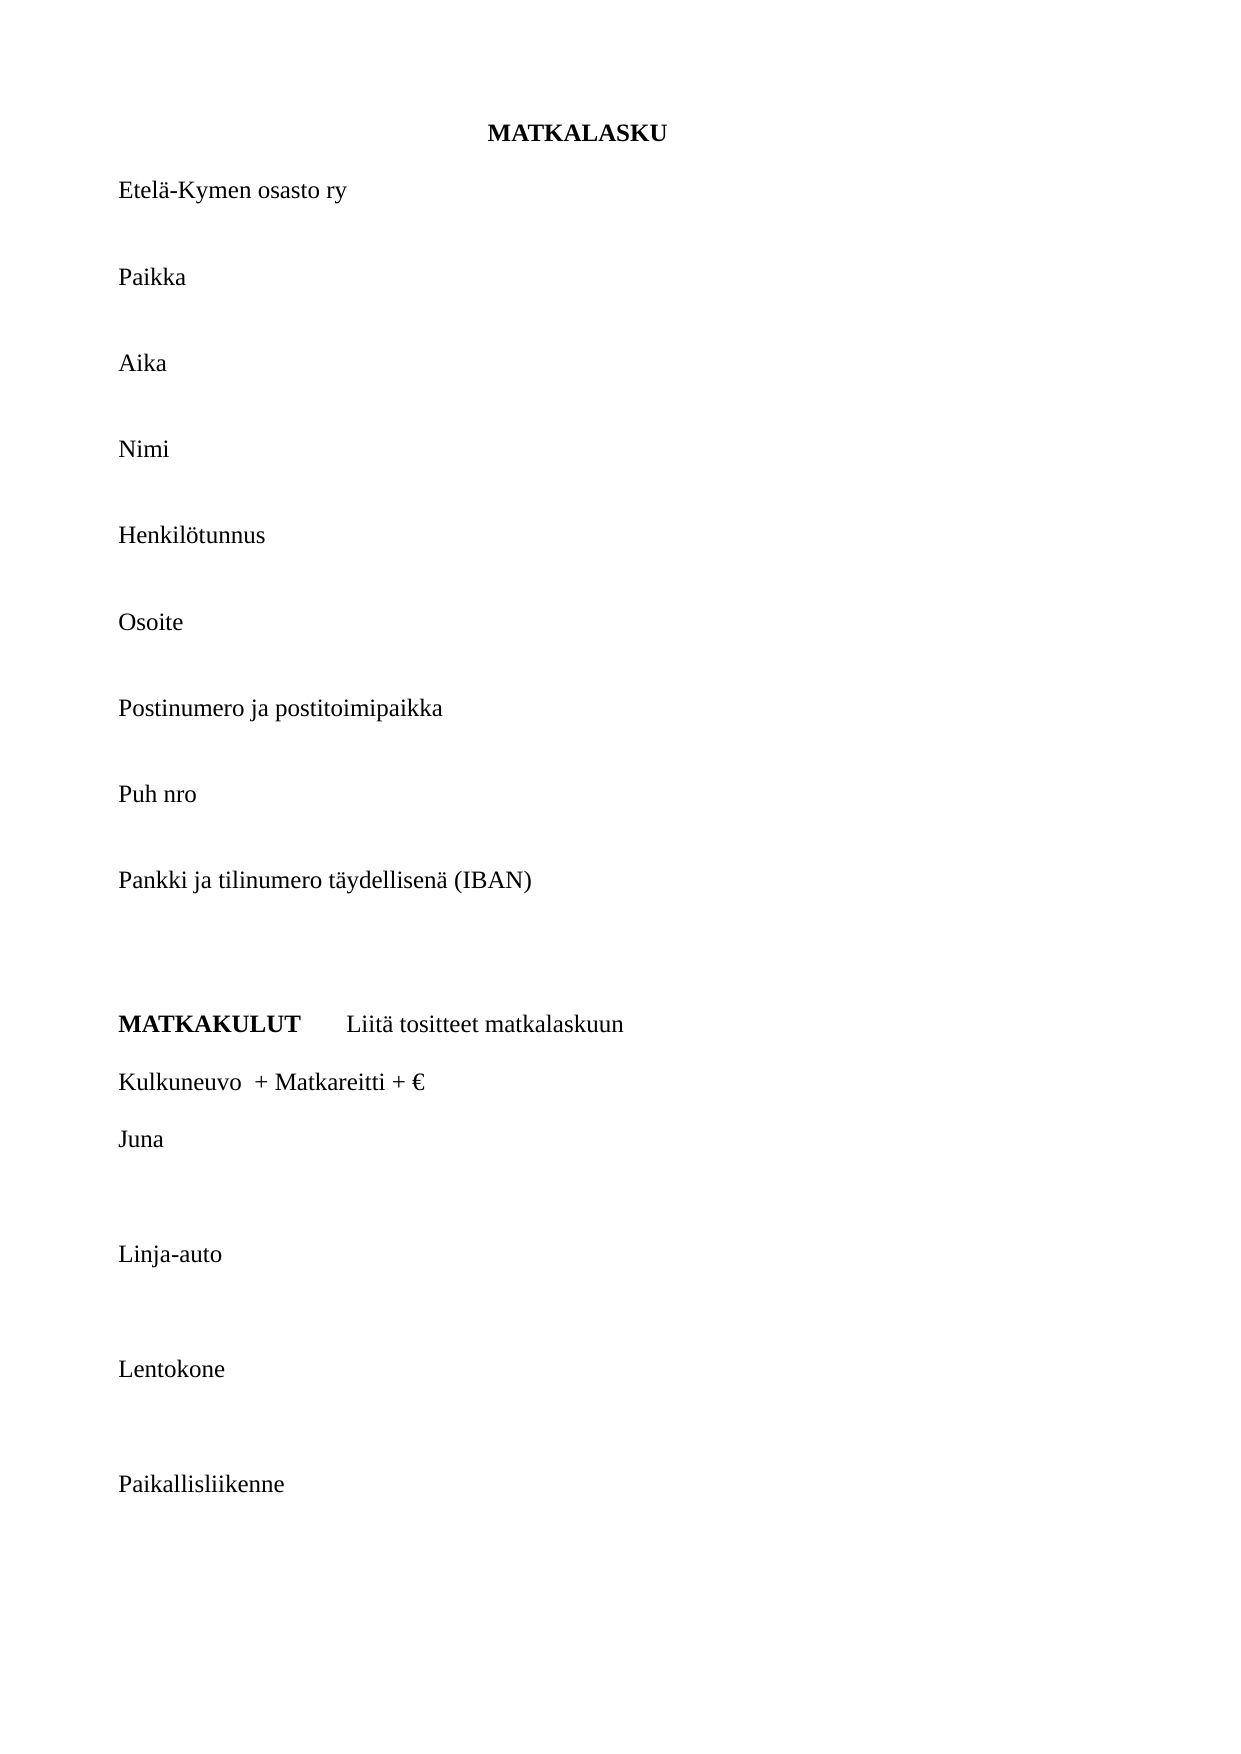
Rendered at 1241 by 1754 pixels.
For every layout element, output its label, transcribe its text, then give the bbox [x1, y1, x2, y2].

text MATKAKULUT Liitä tositteet matkalaskuun [118, 1009, 1122, 1038]
text Osoite [118, 607, 1122, 636]
text Paikka [118, 262, 1122, 291]
text Etelä-Kymen osasto ry [118, 176, 1122, 204]
text Kulkuneuvo + Matkareitti + € [118, 1067, 1122, 1096]
text Pankki ja tilinumero täydellisenä (IBAN) [118, 866, 1122, 894]
text Aika [118, 348, 1122, 377]
text MATKALASKU [118, 118, 1122, 147]
text Henkilötunnus [118, 521, 1122, 549]
text Linja-auto [118, 1239, 1122, 1268]
text Postinumero ja postitoimipaikka [118, 693, 1122, 722]
text Juna [118, 1124, 1122, 1153]
text Paikallisliikenne [118, 1469, 1122, 1498]
text Puh nro [118, 779, 1122, 808]
text Lentokone [118, 1354, 1122, 1383]
text Nimi [118, 434, 1122, 463]
